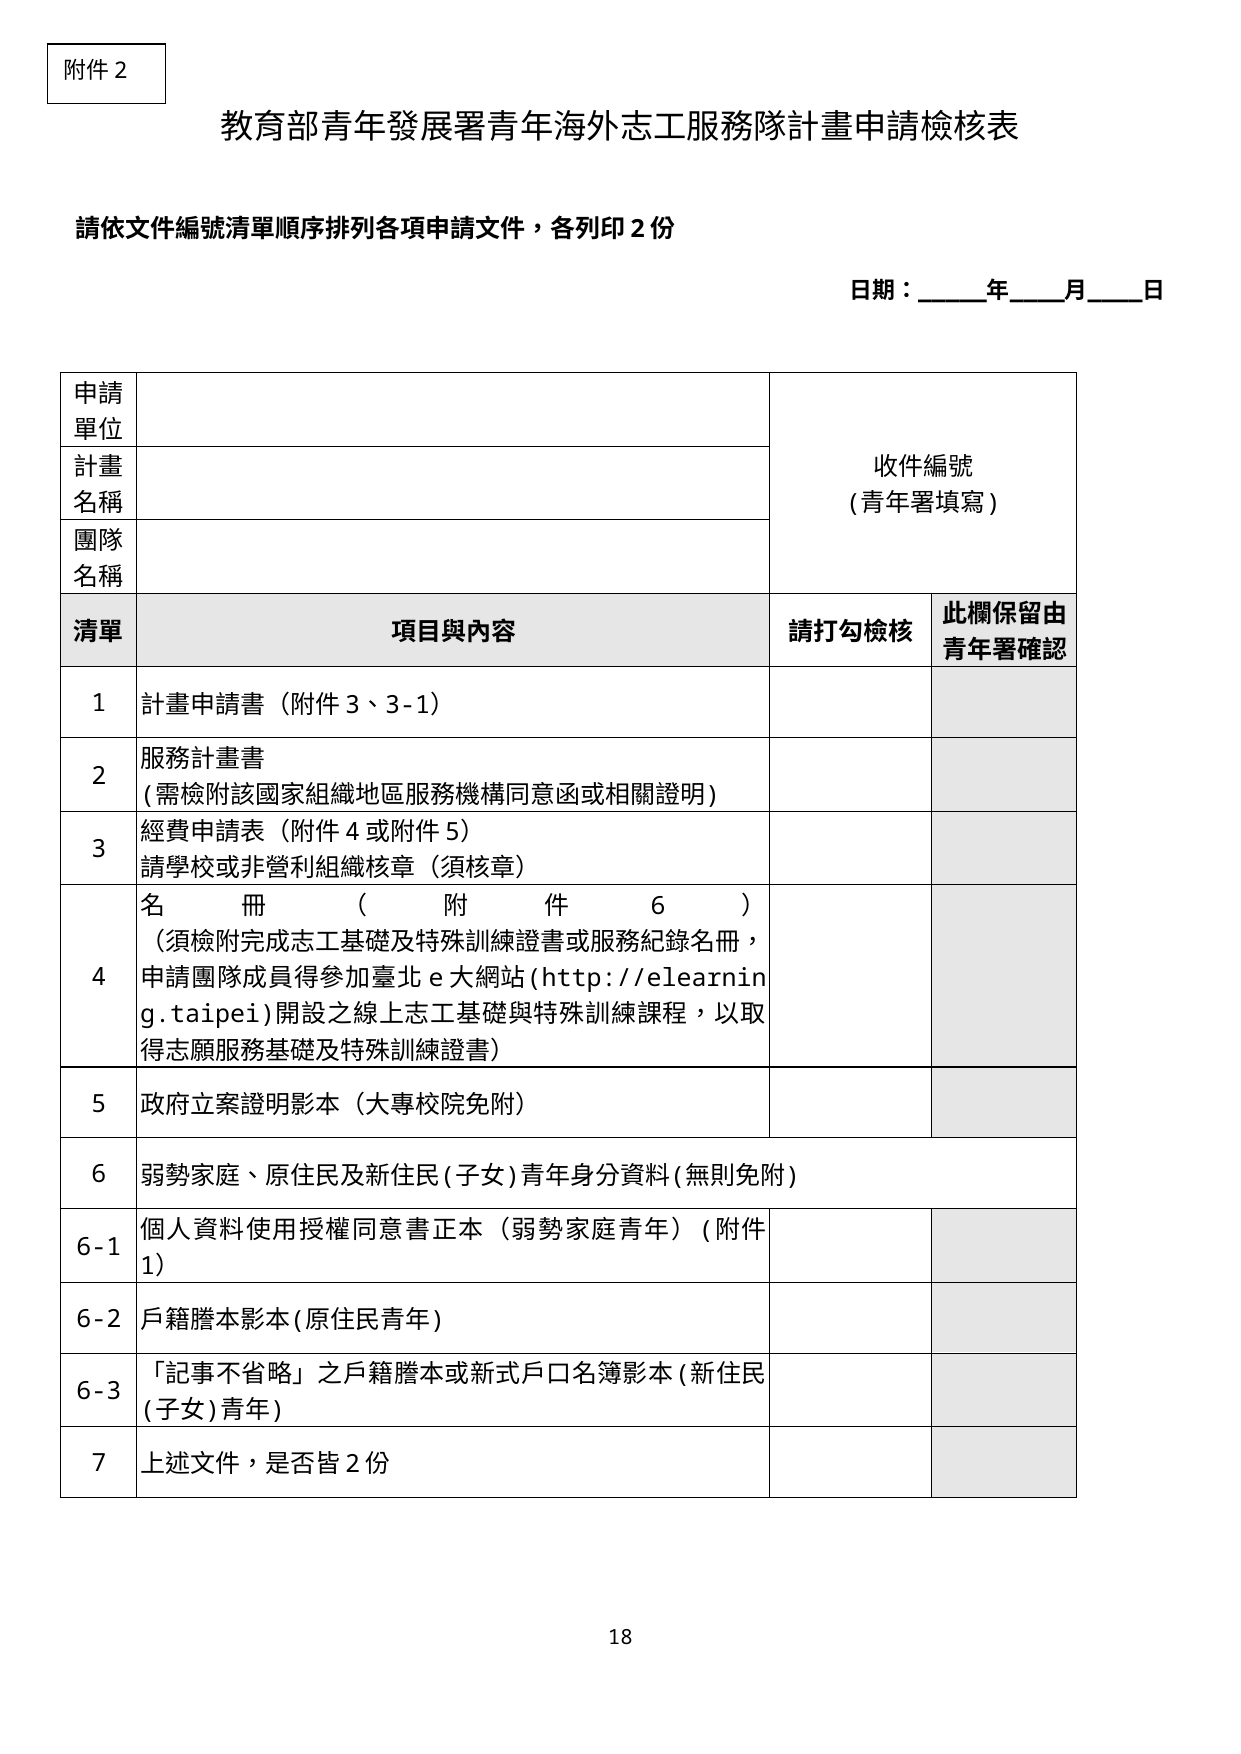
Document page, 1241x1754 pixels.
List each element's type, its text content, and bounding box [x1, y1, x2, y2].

table_cell [770, 667, 931, 737]
table_header [137, 373, 769, 446]
table_cell [932, 1354, 1076, 1426]
table_cell 清單 [61, 594, 136, 666]
table_cell 計畫申請書（附件3、3-1） [137, 667, 769, 737]
text 附件2 [63, 52, 150, 86]
text [48, 45, 165, 103]
table_cell 7 [61, 1427, 136, 1497]
table_cell [770, 885, 931, 1066]
table_cell 5 [61, 1068, 136, 1137]
table_cell 計畫 名稱 [61, 447, 136, 519]
table_cell 「記事不省略」之戶籍謄本或新式戶口名簿影本(新住民(子女)青年) [137, 1354, 769, 1426]
table_cell [770, 1209, 931, 1282]
table_cell 個人資料使用授權同意書正本（弱勢家庭青年）(附件1） [137, 1209, 769, 1282]
table_cell 4 [61, 885, 136, 1066]
table_cell 6-1 [61, 1209, 136, 1282]
text 請依文件編號清單順序排列各項申請文件，各列印2份 [75, 184, 1165, 247]
table_cell [932, 812, 1076, 884]
table_header 申請單位 [61, 373, 136, 446]
table_cell 團隊名稱 [61, 520, 136, 593]
table_cell [932, 1283, 1076, 1352]
table_cell 上述文件，是否皆2份 [137, 1427, 769, 1497]
table_cell 1 [61, 667, 136, 737]
table_cell 6-3 [61, 1354, 136, 1426]
table_cell [932, 885, 1076, 1066]
table_cell [932, 1427, 1076, 1497]
table_cell 弱勢家庭、原住民及新住民(子女)青年身分資料(無則免附) [137, 1138, 1076, 1208]
table_cell 服務計畫書 (需檢附該國家組織地區服務機構同意函或相關證明) [137, 738, 769, 811]
table_cell 戶籍謄本影本(原住民青年) [137, 1283, 769, 1352]
table_cell [770, 1283, 931, 1352]
table_cell [932, 738, 1076, 811]
table_cell [770, 812, 931, 884]
table_cell 項目與內容 [137, 594, 769, 666]
table_cell 6 [61, 1138, 136, 1208]
table_header 收件編號 (青年署填寫) [770, 373, 1076, 593]
table_cell 經費申請表（附件4或附件5） 請學校或非營利組織核章（須核章） [137, 812, 769, 884]
table_cell [932, 1068, 1076, 1137]
table_cell [770, 1068, 931, 1137]
table_cell 名冊（附件6） （須檢附完成志工基礎及特殊訓練證書或服務紀錄名冊，申請團隊成員得參加臺北e大網站(http://elearning.taipei)開設之線上志工基礎與特殊訓練課程，以取得志願服務基礎及特殊訓練證書） [137, 885, 769, 1066]
table_cell 政府立案證明影本（大專校院免附） [137, 1068, 769, 1137]
table_cell 3 [61, 812, 136, 884]
text 日期：_____年____月____日 [75, 247, 1165, 309]
table_cell [770, 1427, 931, 1497]
table_cell 此欄保留由 青年署確認 [932, 594, 1076, 666]
table_cell [932, 1209, 1076, 1282]
table_cell [137, 520, 769, 593]
table_cell [137, 447, 769, 519]
table_cell [770, 1354, 931, 1426]
text 教育部青年發展署青年海外志工服務隊計畫申請檢核表 [74, 105, 1165, 147]
table_cell [932, 667, 1076, 737]
table_cell 請打勾檢核 [770, 594, 931, 666]
table_cell 2 [61, 738, 136, 811]
table_cell [770, 738, 931, 811]
table_cell 6-2 [61, 1283, 136, 1352]
